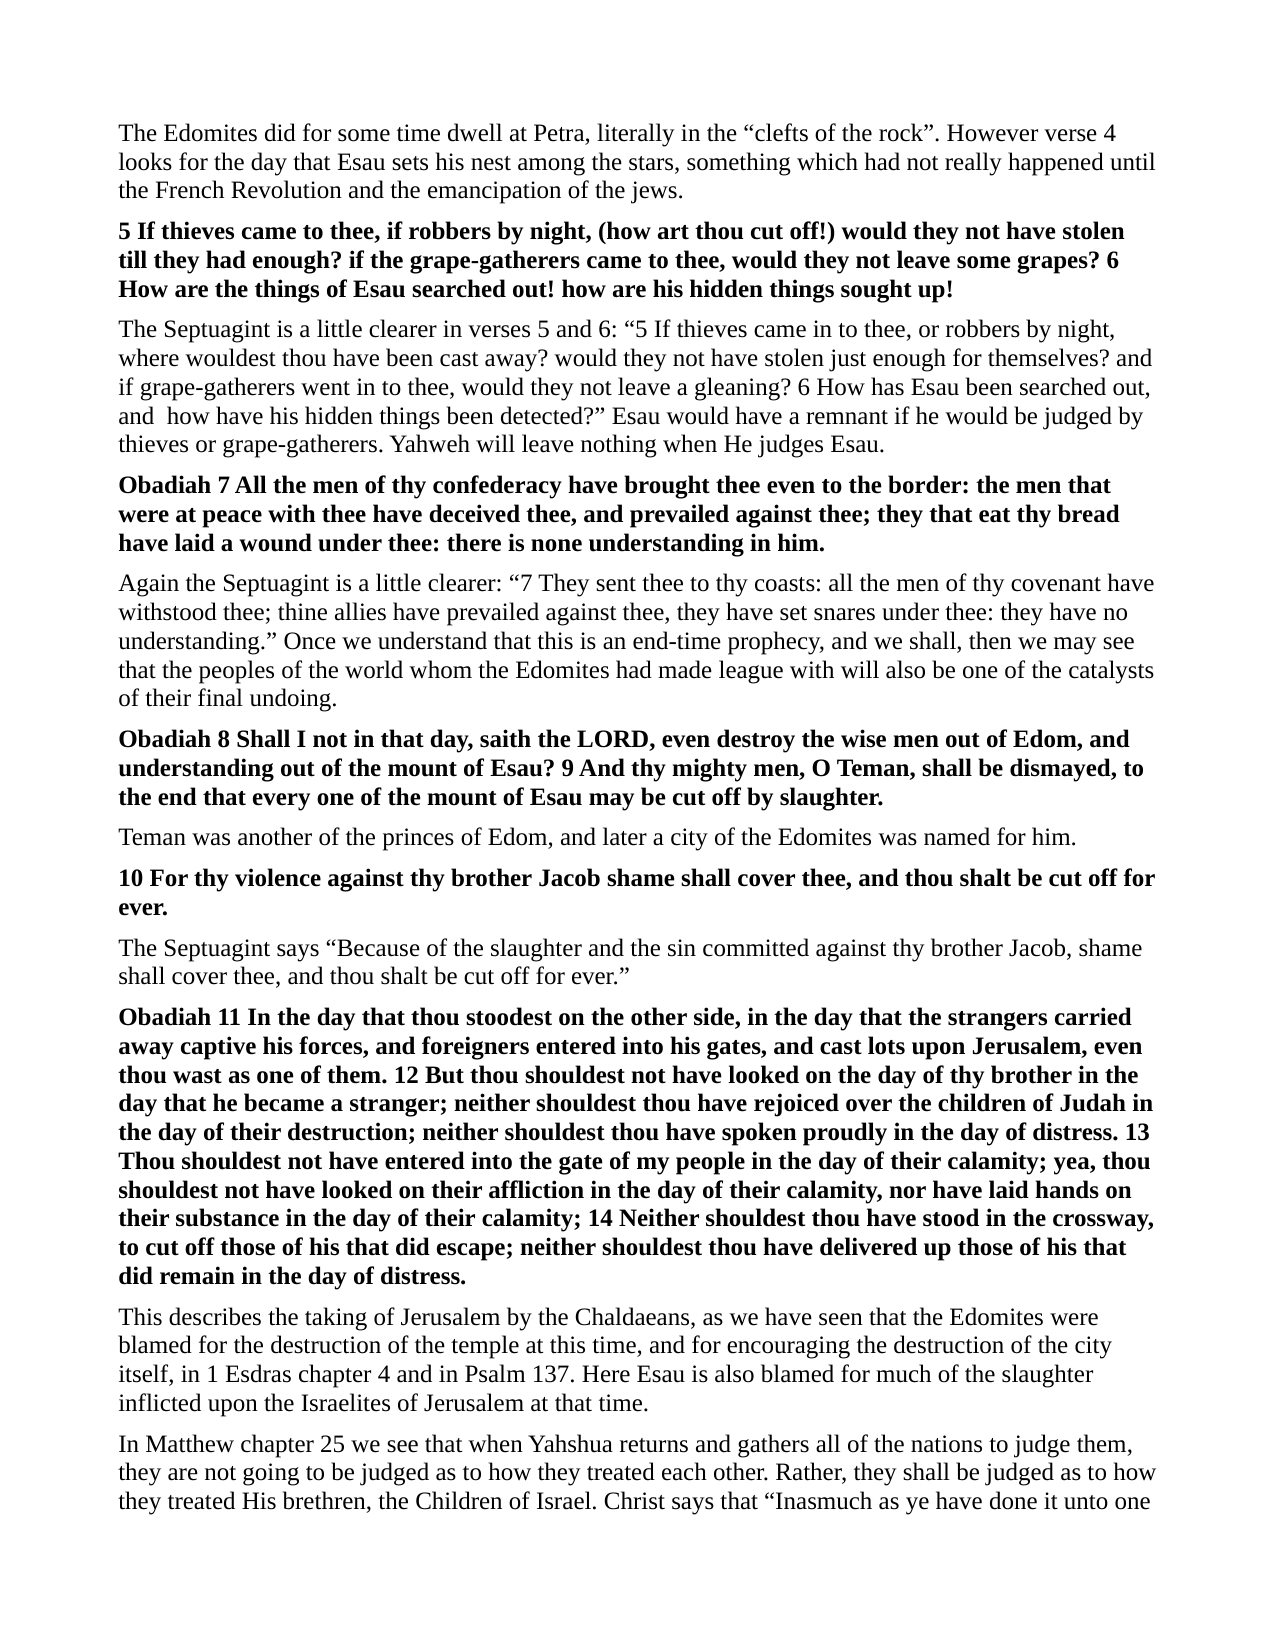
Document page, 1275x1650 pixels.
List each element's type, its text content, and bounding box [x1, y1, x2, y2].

text 5 If thieves came to thee, if robbers by night, (how art thou cut off!) would they not have stolen till they had enough? if the grape-gatherers came to thee, would they not leave some grapes? 6 How are the things of Esau searched out! how are his hidden things sought up! [118, 216, 1157, 303]
text Obadiah 11 In the day that thou stoodest on the other side, in the day that the strangers carried away captive his forces, and foreigners entered into his gates, and cast lots upon Jerusalem, even thou wast as one of them. 12 But thou shouldest not have looked on the day of thy brother in the day that he became a stranger; neither shouldest thou have rejoiced over the children of Judah in the day of their destruction; neither shouldest thou have spoken proudly in the day of distress. 13 Thou shouldest not have entered into the gate of my people in the day of their calamity; yea, thou shouldest not have looked on their affliction in the day of their calamity, nor have laid hands on their substance in the day of their calamity; 14 Neither shouldest thou have stood in the crossway, to cut off those of his that did escape; neither shouldest thou have delivered up those of his that did remain in the day of distress. [118, 1002, 1157, 1290]
text This describes the taking of Jerusalem by the Chaldaeans, as we have seen that the Edomites were blamed for the destruction of the temple at this time, and for encouraging the destruction of the city itself, in 1 Esdras chapter 4 and in Psalm 137. Here Esau is also blamed for much of the slaughter inflicted upon the Israelites of Jerusalem at that time. [118, 1302, 1157, 1417]
text Again the Septuagint is a little clearer: “7 They sent thee to thy coasts: all the men of thy covenant have withstood thee; thine allies have prevailed against thee, they have set snares under thee: they have no understanding.” Once we understand that this is an end-time prophecy, and we shall, then we may see that the peoples of the world whom the Edomites had made league with will also be one of the catalysts of their final undoing. [118, 568, 1157, 712]
text Teman was another of the princes of Edom, and later a city of the Edomites was named for him. [118, 822, 1157, 851]
text Obadiah 7 All the men of thy confederacy have brought thee even to the border: the men that were at peace with thee have deceived thee, and prevailed against thee; they that eat thy bread have laid a wound under thee: there is none understanding in him. [118, 470, 1157, 557]
text The Septuagint says “Because of the slaughter and the sin committed against thy brother Jacob, shame shall cover thee, and thou shalt be cut off for ever.” [118, 933, 1157, 990]
text Obadiah 8 Shall I not in that day, saith the LORD, even destroy the wise men out of Edom, and understanding out of the mount of Esau? 9 And thy mighty men, O Teman, shall be dismayed, to the end that every one of the mount of Esau may be cut off by slaughter. [118, 724, 1157, 811]
text The Edomites did for some time dwell at Petra, literally in the “clefts of the rock”. However verse 4 looks for the day that Esau sets his nest among the stars, something which had not really happened until the French Revolution and the emancipation of the jews. [118, 118, 1157, 204]
text 10 For thy violence against thy brother Jacob shame shall cover thee, and thou shalt be cut off for ever. [118, 863, 1157, 921]
text In Matthew chapter 25 we see that when Yahshua returns and gathers all of the nations to judge them, they are not going to be judged as to how they treated each other. Rather, they shall be judged as to how they treated His brethren, the Children of Israel. Christ says that “Inasmuch as ye have done it unto one [118, 1429, 1157, 1515]
text The Septuagint is a little clearer in verses 5 and 6: “5 If thieves came in to thee, or robbers by night, where wouldest thou have been cast away? would they not have stolen just enough for themselves? and if grape-gatherers went in to thee, would they not leave a gleaning? 6 How has Esau been searched out, and how have his hidden things been detected?” Esau would have a remnant if he would be judged by thieves or grape-gatherers. Yahweh will leave nothing when He judges Esau. [118, 314, 1157, 458]
